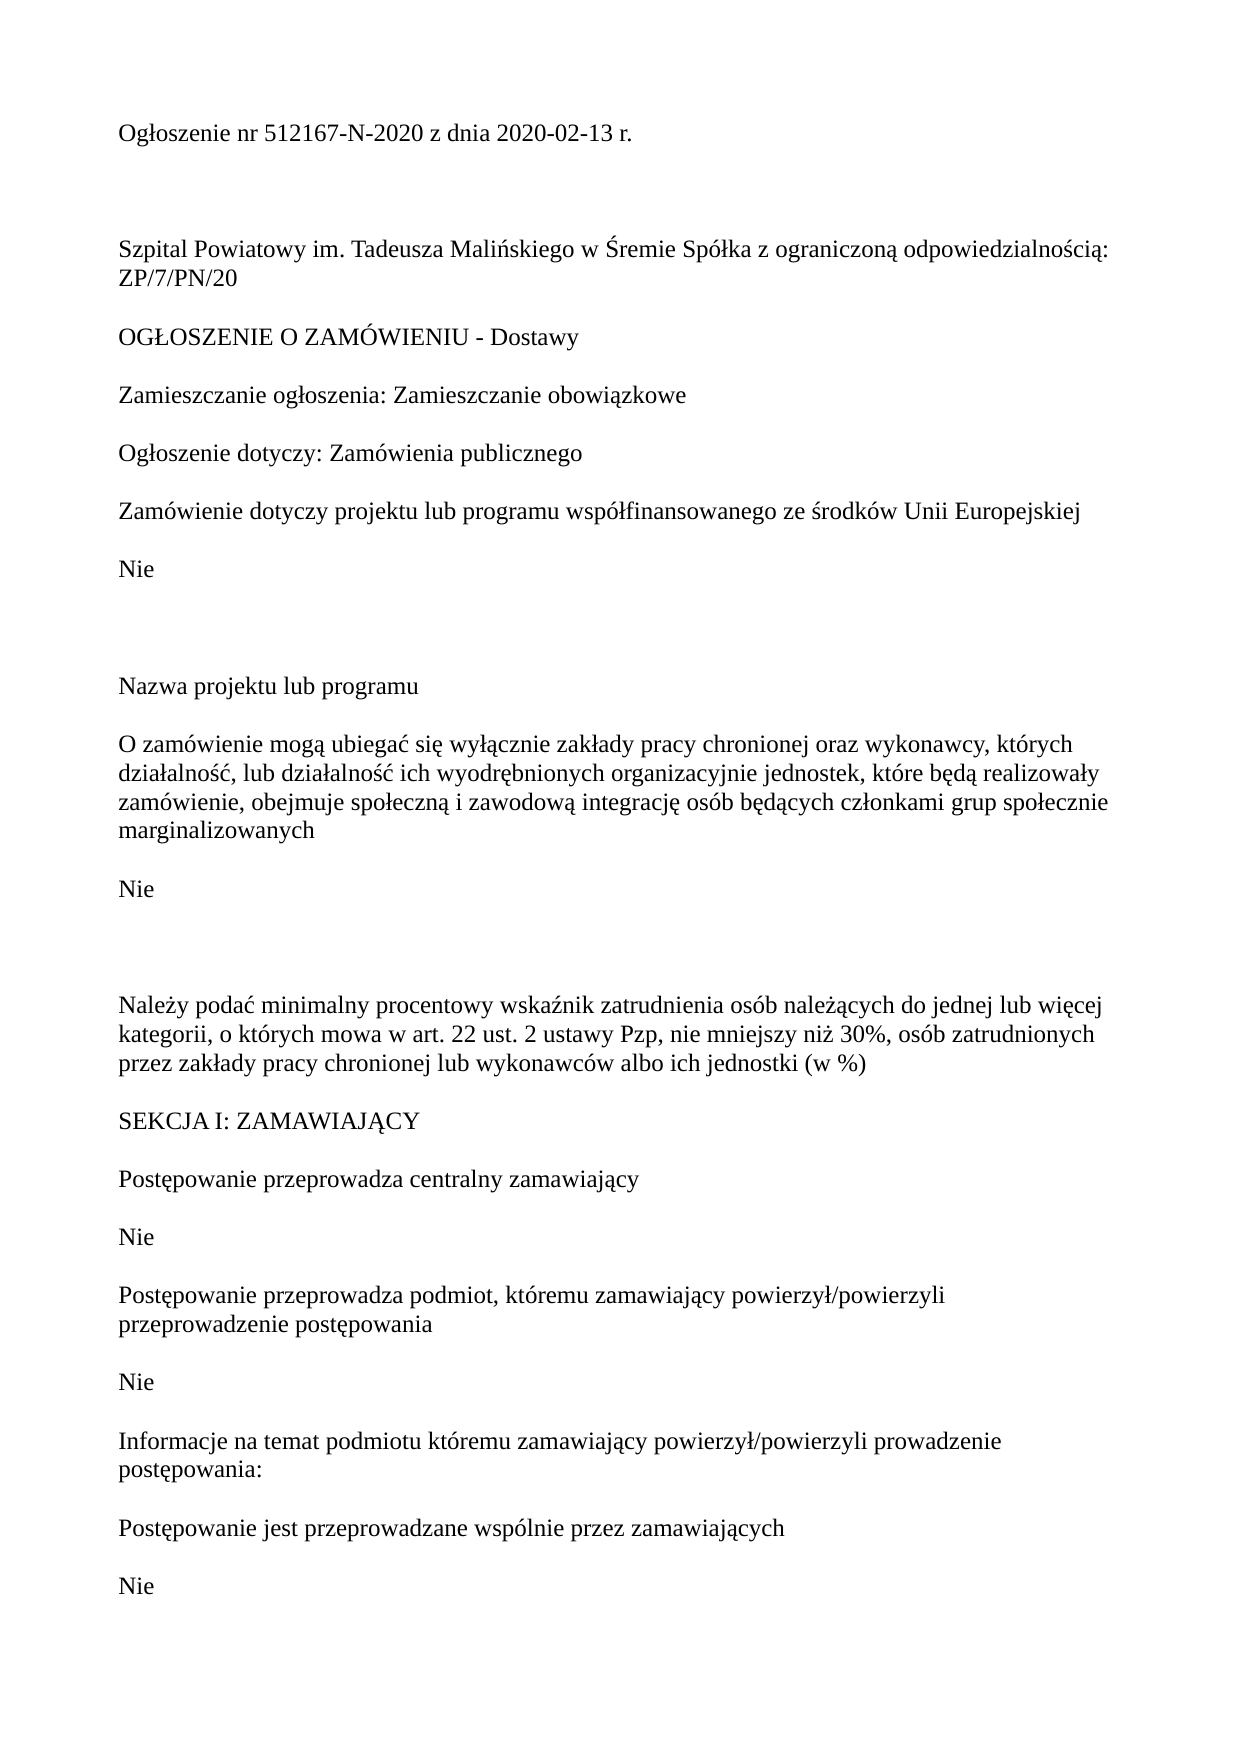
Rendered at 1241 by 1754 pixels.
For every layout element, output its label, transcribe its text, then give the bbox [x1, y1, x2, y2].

text Nie [118, 1367, 1122, 1396]
text O zamówienie mogą ubiegać się wyłącznie zakłady pracy chronionej oraz wykonawcy, których działalność, lub działalność ich wyodrębnionych organizacyjnie jednostek, które będą realizowały zamówienie, obejmuje społeczną i zawodową integrację osób będących członkami grup społecznie marginalizowanych [118, 729, 1122, 844]
text Informacje na temat podmiotu któremu zamawiający powierzył/powierzyli prowadzenie postępowania: [118, 1426, 1122, 1483]
text Ogłoszenie dotyczy: Zamówienia publicznego [118, 438, 1122, 467]
text Postępowanie przeprowadza podmiot, któremu zamawiający powierzył/powierzyli przeprowadzenie postępowania [118, 1281, 1122, 1338]
text Nie [118, 554, 1122, 583]
text Zamówienie dotyczy projektu lub programu współfinansowanego ze środków Unii Europejskiej [118, 496, 1122, 525]
text Nazwa projektu lub programu [118, 671, 1122, 700]
text Nie [118, 874, 1122, 902]
text Zamieszczanie ogłoszenia: Zamieszczanie obowiązkowe [118, 380, 1122, 408]
text Należy podać minimalny procentowy wskaźnik zatrudnienia osób należących do jednej lub więcej kategorii, o których mowa w art. 22 ust. 2 ustawy Pzp, nie mniejszy niż 30%, osób zatrudnionych przez zakłady pracy chronionej lub wykonawców albo ich jednostki (w %) [118, 990, 1122, 1076]
text Postępowanie jest przeprowadzane wspólnie przez zamawiających [118, 1513, 1122, 1541]
text Szpital Powiatowy im. Tadeusza Malińskiego w Śremie Spółka z ograniczoną odpowiedzialnością: ZP/7/PN/20 [118, 234, 1122, 292]
text Ogłoszenie nr 512167-N-2020 z dnia 2020-02-13 r. [118, 118, 1122, 147]
text SEKCJA I: ZAMAWIAJĄCY [118, 1106, 1122, 1134]
text OGŁOSZENIE O ZAMÓWIENIU - Dostawy [118, 322, 1122, 350]
text Nie [118, 1571, 1122, 1600]
text Postępowanie przeprowadza centralny zamawiający [118, 1164, 1122, 1193]
text Nie [118, 1222, 1122, 1251]
